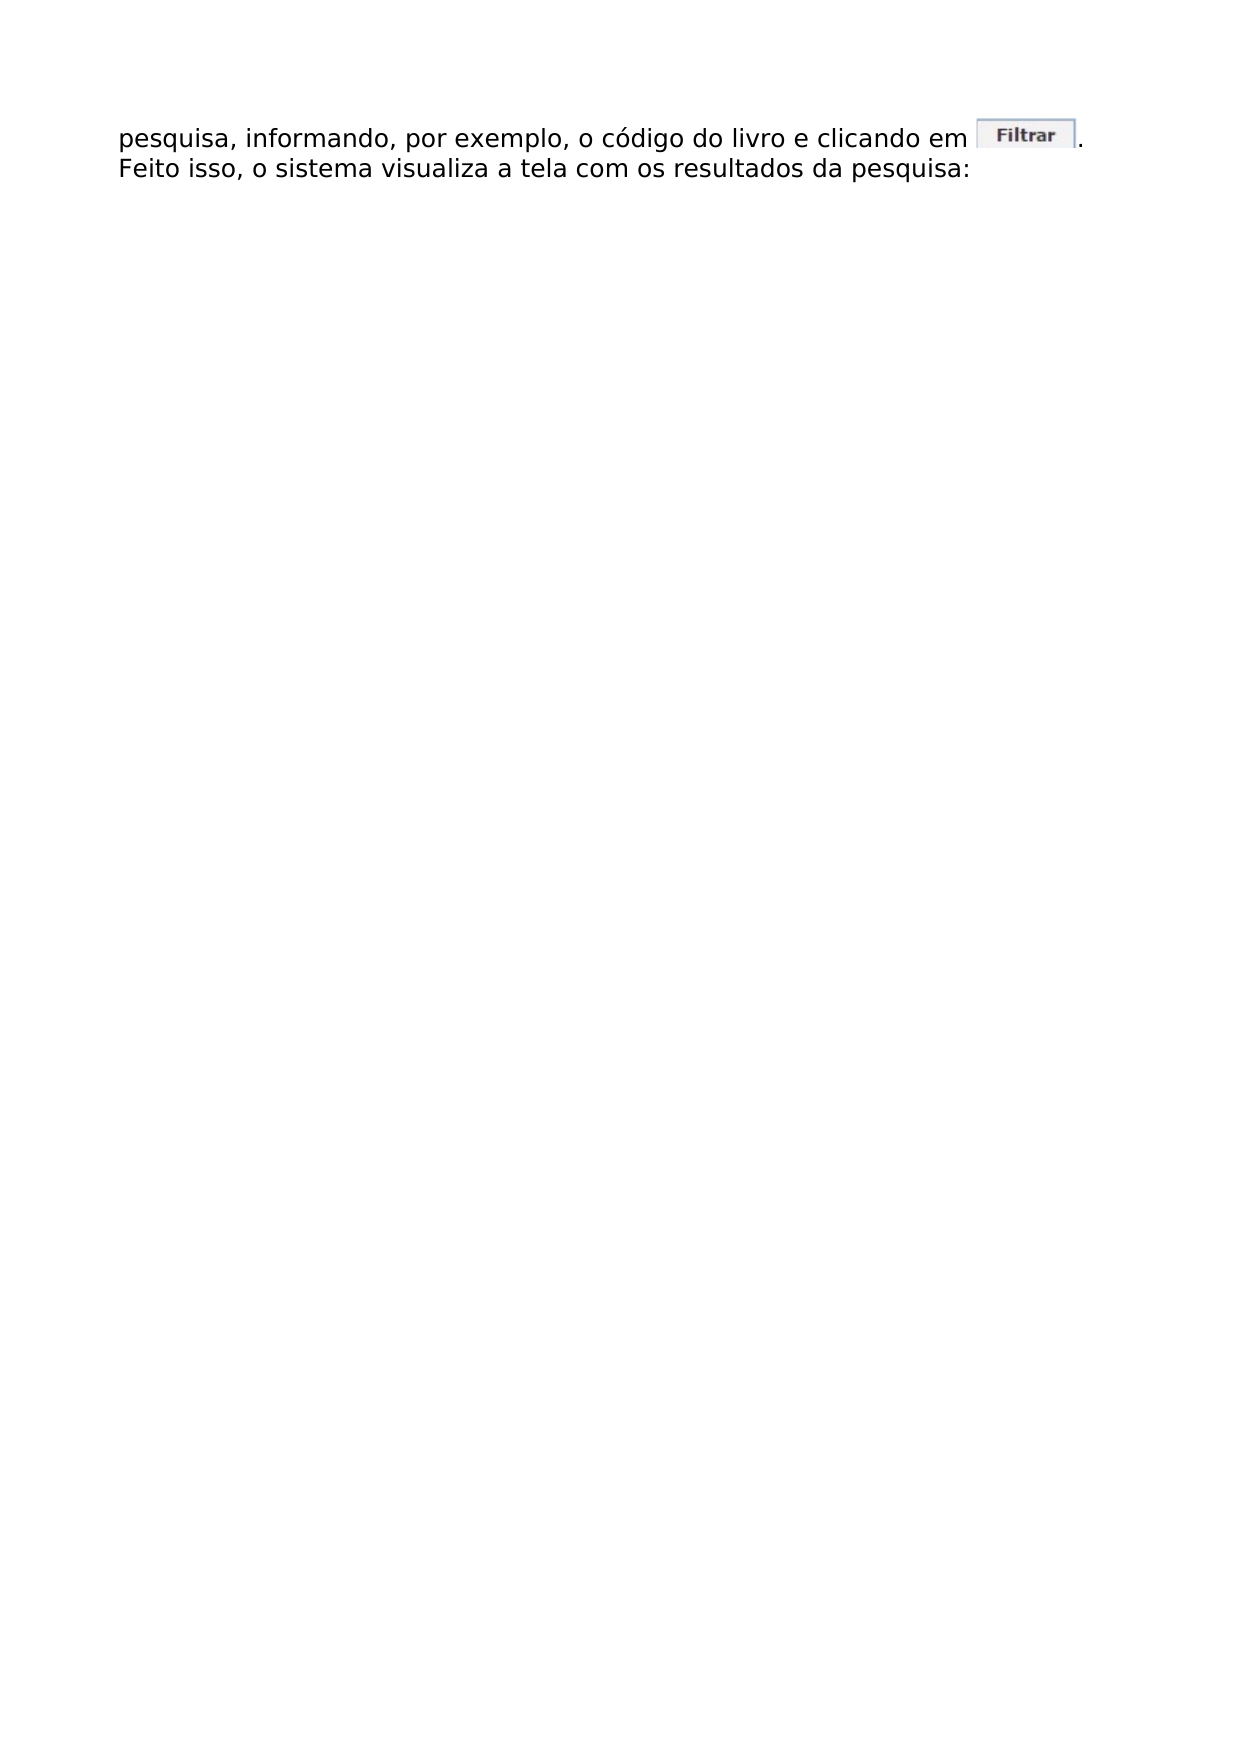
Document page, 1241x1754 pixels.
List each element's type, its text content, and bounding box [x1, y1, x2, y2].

picture [976, 118, 1077, 148]
text pesquisa, informando, por exemplo, o código do livro e clicando em . Feito isso, o sistema visualiza a tela com os resultados da pesquisa: [118, 118, 1122, 183]
